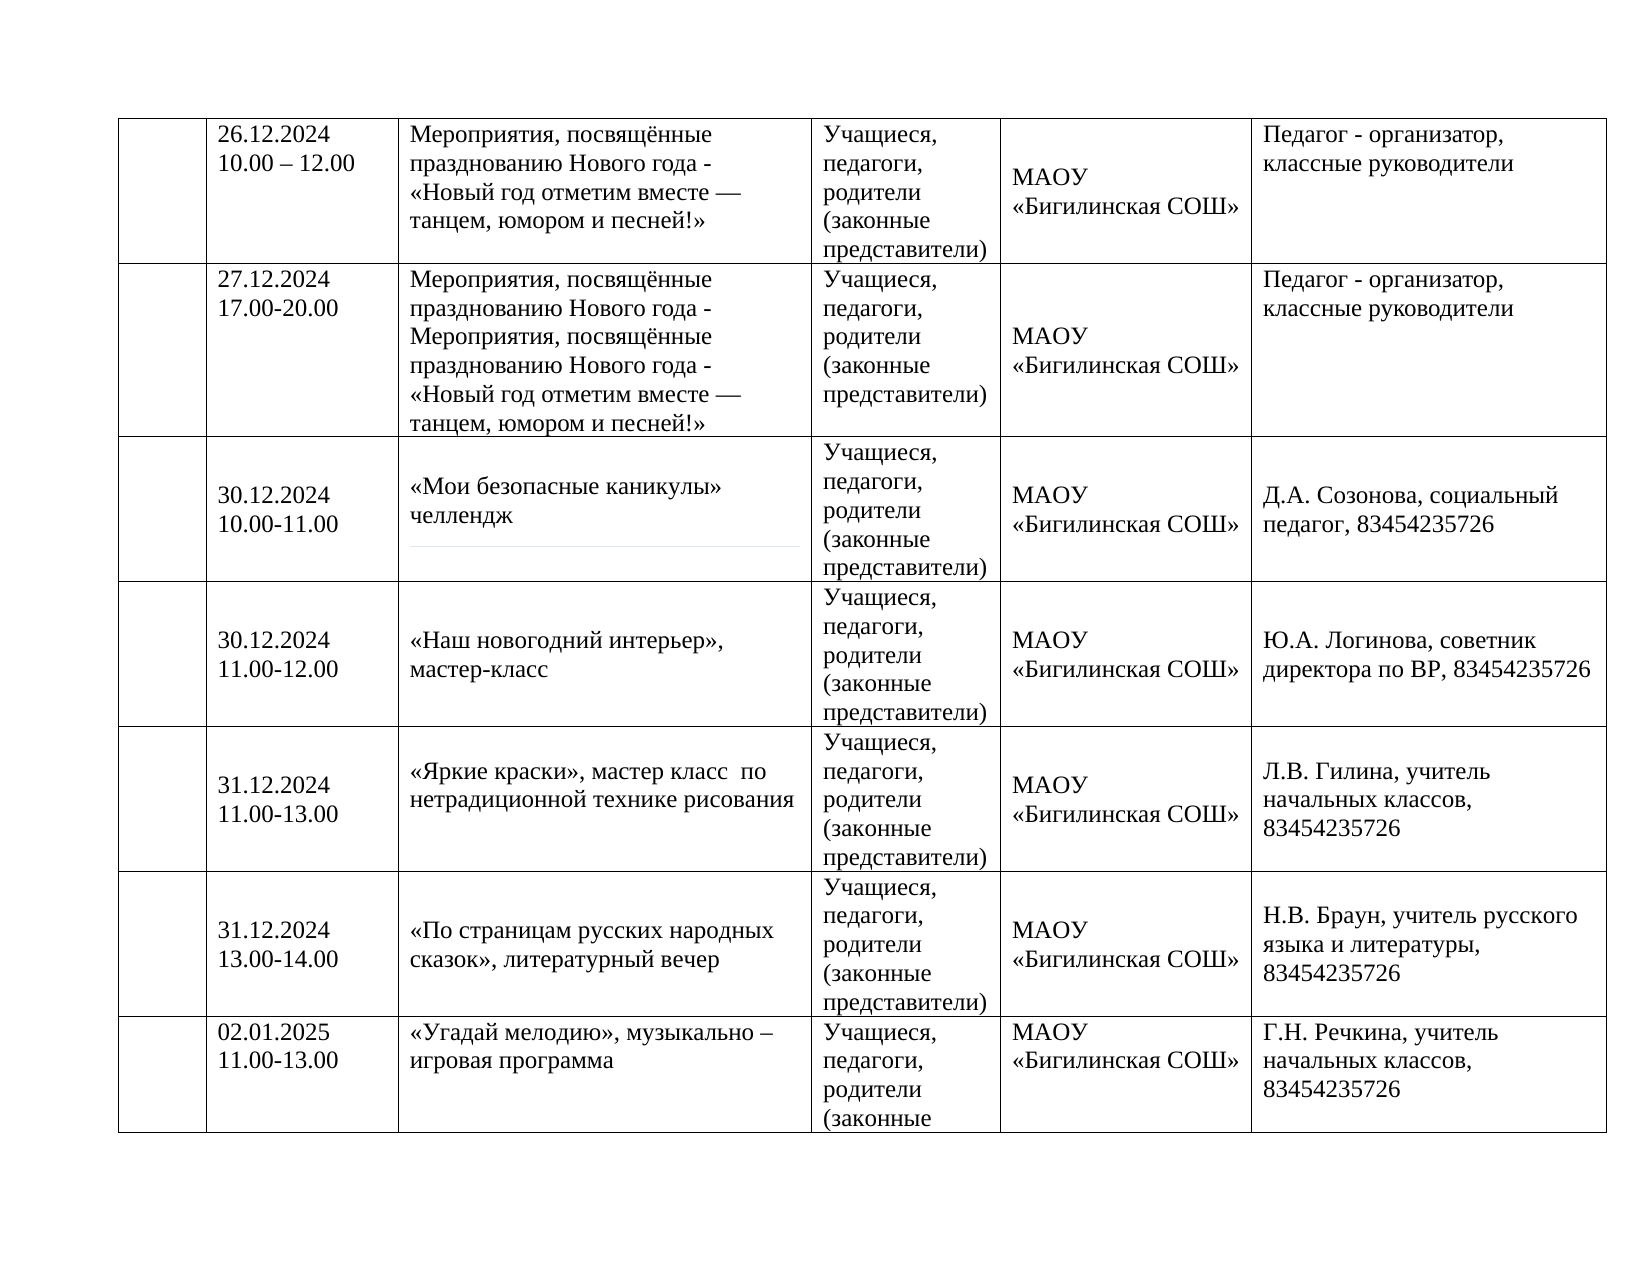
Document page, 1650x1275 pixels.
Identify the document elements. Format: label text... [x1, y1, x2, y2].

table_cell 02.01.2025 11.00-13.00 [207, 1017, 398, 1132]
table_cell МАОУ «Бигилинская СОШ» [1001, 1017, 1251, 1132]
table_cell МАОУ «Бигилинская СОШ» [1001, 582, 1251, 726]
table_cell МАОУ «Бигилинская СОШ» [1001, 437, 1251, 581]
table_cell «Мои безопасные каникулы» челлендж [399, 437, 811, 581]
table_cell Мероприятия, посвящённые празднованию Нового года - Мероприятия, посвящённые празднованию Нового года - «Новый год отметим вместе — танцем, юмором и песней!» [399, 264, 811, 436]
table_cell 30.12.2024 10.00-11.00 [207, 437, 398, 581]
table_cell Учащиеся, педагоги, родители (законные представители) [812, 437, 1000, 581]
table_cell МАОУ «Бигилинская СОШ» [1001, 119, 1251, 263]
table_cell Ю.А. Логинова, советник директора по ВР, 83454235726 [1252, 582, 1606, 726]
table_cell [119, 1017, 206, 1132]
table_cell «Яркие краски», мастер класс по нетрадиционной технике рисования [399, 727, 811, 871]
table_cell «Наш новогодний интерьер», мастер-класс [399, 582, 811, 726]
table_cell [119, 727, 206, 871]
table_cell Мероприятия, посвящённые празднованию Нового года - «Новый год отметим вместе — танцем, юмором и песней!» [399, 119, 811, 263]
table_cell Д.А. Созонова, социальный педагог, 83454235726 [1252, 437, 1606, 581]
table_cell [119, 119, 206, 263]
table_cell 26.12.2024 10.00 – 12.00 [207, 119, 398, 263]
table_cell Учащиеся, педагоги, родители (законные представители) [812, 727, 1000, 871]
table_cell МАОУ «Бигилинская СОШ» [1001, 264, 1251, 436]
table_cell Учащиеся, педагоги, родители (законные [812, 1017, 1000, 1132]
table_cell Учащиеся, педагоги, родители (законные представители) [812, 872, 1000, 1016]
table_cell Г.Н. Речкина, учитель начальных классов, 83454235726 [1252, 1017, 1606, 1132]
table_cell МАОУ «Бигилинская СОШ» [1001, 872, 1251, 1016]
table_cell 27.12.2024 17.00-20.00 [207, 264, 398, 436]
table_cell Учащиеся, педагоги, родители (законные представители) [812, 119, 1000, 263]
table_cell 30.12.2024 11.00-12.00 [207, 582, 398, 726]
table_cell Педагог - организатор, классные руководители [1252, 119, 1606, 263]
table_cell Учащиеся, педагоги, родители (законные представители) [812, 582, 1000, 726]
table_cell «По страницам русских народных сказок», литературный вечер [399, 872, 811, 1016]
table_cell [119, 437, 206, 581]
table_cell [119, 872, 206, 1016]
table_cell [119, 582, 206, 726]
table_cell [119, 264, 206, 436]
table_cell Н.В. Браун, учитель русского языка и литературы, 83454235726 [1252, 872, 1606, 1016]
table_cell Л.В. Гилина, учитель начальных классов, 83454235726 [1252, 727, 1606, 871]
table_cell «Угадай мелодию», музыкально – игровая программа [399, 1017, 811, 1132]
table_cell Учащиеся, педагоги, родители (законные представители) [812, 264, 1000, 436]
table_cell 31.12.2024 13.00-14.00 [207, 872, 398, 1016]
table_cell Педагог - организатор, классные руководители [1252, 264, 1606, 436]
table_cell 31.12.2024 11.00-13.00 [207, 727, 398, 871]
table_cell МАОУ «Бигилинская СОШ» [1001, 727, 1251, 871]
